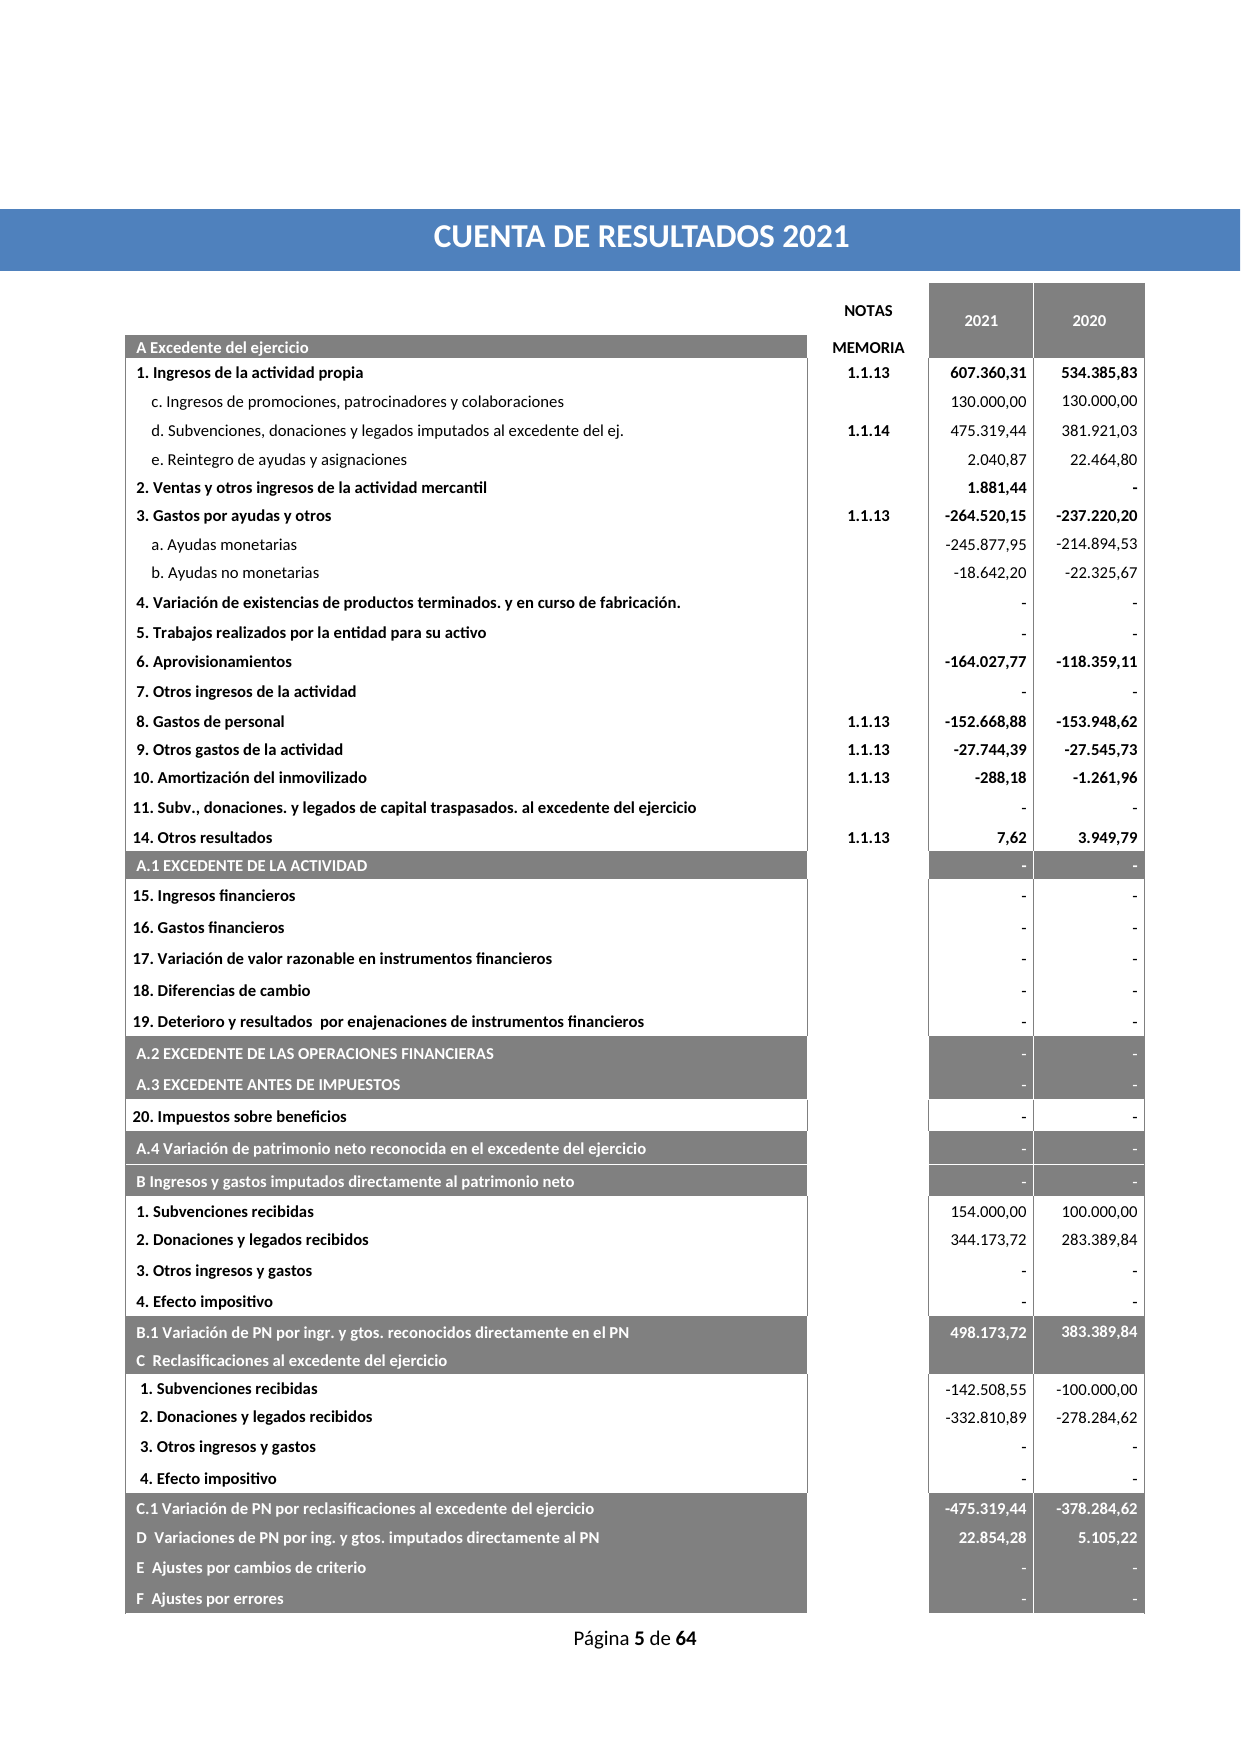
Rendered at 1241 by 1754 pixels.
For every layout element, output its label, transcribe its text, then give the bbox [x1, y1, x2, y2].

table_cell - [1034, 1253, 1144, 1285]
table_cell 10. Amortización del inmovilizado [126, 763, 807, 791]
table_cell 154.000,00 [929, 1196, 1033, 1224]
table_cell 534.385,83 [1034, 358, 1144, 386]
table_cell - [1034, 942, 1144, 973]
table_cell 5. Trabajos realizados por la entidad para su activo [126, 616, 807, 647]
table_cell F Ajustes por errores [126, 1582, 807, 1613]
table_cell - [929, 586, 1033, 616]
table_cell - [929, 1131, 1033, 1164]
table_cell - [929, 1550, 1033, 1582]
table_cell - [1034, 973, 1144, 1005]
table_cell 17. Variación de valor razonable en instrumentos financieros [126, 942, 807, 973]
table_cell - [929, 616, 1033, 647]
table_cell [808, 1100, 928, 1131]
table_cell [808, 616, 928, 647]
table_cell [808, 586, 928, 616]
table_cell 3.949,79 [1034, 823, 1144, 851]
table_cell E Ajustes por cambios de criterio [126, 1550, 807, 1582]
table_cell [808, 444, 928, 472]
table_cell c. Ingresos de promociones, patrocinadores y colaboraciones [126, 386, 807, 415]
table_cell - [929, 942, 1033, 973]
table_cell [808, 1550, 928, 1582]
table_cell C Reclasificaciones al excedente del ejercicio [126, 1346, 807, 1374]
table_cell [808, 472, 928, 500]
table_cell - [1034, 616, 1144, 647]
table_cell [808, 1253, 928, 1285]
table_cell [808, 1430, 928, 1462]
table_cell [808, 1493, 928, 1522]
table_cell [808, 558, 928, 586]
table_cell 2.040,87 [929, 444, 1033, 472]
table_cell -118.359,11 [1034, 647, 1144, 675]
table_cell - [1034, 1036, 1144, 1068]
table_cell 498.173,72 [929, 1316, 1033, 1346]
table_cell - [1034, 910, 1144, 942]
table_cell -278.284,62 [1034, 1402, 1144, 1430]
table_cell -18.642,20 [929, 558, 1033, 586]
table_cell -152.668,88 [929, 706, 1033, 734]
table_cell 11. Subv., donaciones. y legados de capital traspasados. al excedente del ejercicio [126, 791, 807, 822]
table_cell [1034, 1346, 1144, 1374]
table_cell - [929, 791, 1033, 822]
table_cell 1.1.14 [808, 415, 928, 444]
table_cell - [929, 675, 1033, 706]
table_cell - [1034, 1462, 1144, 1493]
table_cell 1.1.13 [808, 735, 928, 763]
table_cell 14. Otros resultados [126, 823, 807, 851]
table_header 2021 [929, 283, 1033, 358]
table_cell 344.173,72 [929, 1224, 1033, 1253]
table_cell - [929, 1068, 1033, 1099]
table_cell 475.319,44 [929, 415, 1033, 444]
table_cell - [929, 973, 1033, 1005]
table_cell 6. Aprovisionamientos [126, 647, 807, 675]
table_cell - [1034, 1005, 1144, 1036]
table_cell 4. Efecto impositivo [126, 1285, 807, 1316]
table_cell [808, 879, 928, 910]
table_cell 1. Subvenciones recibidas [126, 1374, 807, 1402]
table_cell 4. Variación de existencias de productos terminados. y en curso de fabricación. [126, 586, 807, 616]
table_cell 130.000,00 [1034, 386, 1144, 415]
table_cell -22.325,67 [1034, 558, 1144, 586]
table_cell -264.520,15 [929, 500, 1033, 528]
table_cell 22.464,80 [1034, 444, 1144, 472]
table_cell A Excedente del ejercicio [126, 335, 807, 358]
table_cell - [1034, 851, 1144, 879]
table_header NOTAS [808, 283, 928, 335]
table_cell - [1034, 791, 1144, 822]
table_cell - [929, 1582, 1033, 1613]
table_cell 16. Gastos financieros [126, 910, 807, 942]
table_cell -142.508,55 [929, 1374, 1033, 1402]
table_cell [808, 1522, 928, 1550]
table_cell -153.948,62 [1034, 706, 1144, 734]
table_cell 1. Subvenciones recibidas [126, 1196, 807, 1224]
table_cell -245.877,95 [929, 529, 1033, 558]
table_cell -164.027,77 [929, 647, 1033, 675]
table_cell 15. Ingresos financieros [126, 879, 807, 910]
table_cell - [929, 1253, 1033, 1285]
table_cell - [1034, 879, 1144, 910]
table_cell -332.810,89 [929, 1402, 1033, 1430]
table_cell - [1034, 1430, 1144, 1462]
table_cell C.1 Variación de PN por reclasificaciones al excedente del ejercicio [126, 1493, 807, 1522]
table_cell 100.000,00 [1034, 1196, 1144, 1224]
table_cell a. Ayudas monetarias [126, 529, 807, 558]
table_cell [808, 1005, 928, 1036]
table_cell 5.105,22 [1034, 1522, 1144, 1550]
table_cell - [929, 910, 1033, 942]
table_cell - [1034, 1285, 1144, 1316]
table_cell 1.1.13 [808, 763, 928, 791]
table_cell MEMORIA [808, 335, 928, 358]
table_header [125, 283, 808, 335]
table_cell - [1034, 472, 1144, 500]
table_cell - [929, 1036, 1033, 1068]
table_cell 2. Donaciones y legados recibidos [126, 1224, 807, 1253]
table_cell -100.000,00 [1034, 1374, 1144, 1402]
table_cell -27.545,73 [1034, 735, 1144, 763]
table_cell B.1 Variación de PN por ingr. y gtos. reconocidos directamente en el PN [126, 1316, 807, 1346]
table_cell 381.921,03 [1034, 415, 1144, 444]
table_cell -214.894,53 [1034, 529, 1144, 558]
table_cell 383.389,84 [1034, 1316, 1144, 1346]
table_cell - [929, 879, 1033, 910]
table_cell [808, 973, 928, 1005]
table_cell [808, 1374, 928, 1402]
table_cell 130.000,00 [929, 386, 1033, 415]
table_cell 3. Otros ingresos y gastos [126, 1253, 807, 1285]
table_cell 9. Otros gastos de la actividad [126, 735, 807, 763]
table_cell 8. Gastos de personal [126, 706, 807, 734]
table_cell [808, 1582, 928, 1613]
table_cell - [929, 1165, 1033, 1196]
table_cell 22.854,28 [929, 1522, 1033, 1550]
table_cell -237.220,20 [1034, 500, 1144, 528]
table_cell A.3 EXCEDENTE ANTES DE IMPUESTOS [126, 1068, 807, 1099]
table_cell [808, 647, 928, 675]
table_cell [808, 791, 928, 822]
table_cell [808, 1316, 928, 1346]
table_cell 4. Efecto impositivo [126, 1462, 807, 1493]
table_cell [808, 851, 928, 879]
table_cell e. Reintegro de ayudas y asignaciones [126, 444, 807, 472]
table_cell 1.1.13 [808, 706, 928, 734]
table_cell [808, 1402, 928, 1430]
table_cell [808, 1131, 928, 1164]
table_cell [808, 675, 928, 706]
table_cell d. Subvenciones, donaciones y legados imputados al excedente del ej. [126, 415, 807, 444]
table_cell - [1034, 1165, 1144, 1196]
table_cell 20. Impuestos sobre beneficios [126, 1100, 807, 1131]
table_header 2020 [1034, 283, 1144, 358]
table_cell - [929, 1430, 1033, 1462]
table_cell [808, 1068, 928, 1099]
table_cell [808, 386, 928, 415]
table_cell - [1034, 1550, 1144, 1582]
table_cell b. Ayudas no monetarias [126, 558, 807, 586]
table_cell -378.284,62 [1034, 1493, 1144, 1522]
table_cell B Ingresos y gastos imputados directamente al patrimonio neto [126, 1165, 807, 1196]
table_cell [808, 1285, 928, 1316]
table_cell 2. Donaciones y legados recibidos [126, 1402, 807, 1430]
table_cell - [929, 1285, 1033, 1316]
table_cell 607.360,31 [929, 358, 1033, 386]
table_cell - [1034, 675, 1144, 706]
table_cell [808, 529, 928, 558]
table_cell -475.319,44 [929, 1493, 1033, 1522]
table_cell - [1034, 1582, 1144, 1613]
table_cell 18. Diferencias de cambio [126, 973, 807, 1005]
table_cell 1.1.13 [808, 358, 928, 386]
table_cell 1.1.13 [808, 500, 928, 528]
table_cell 2. Ventas y otros ingresos de la actividad mercantil [126, 472, 807, 500]
table_cell 1. Ingresos de la actividad propia [126, 358, 807, 386]
table_cell - [1034, 1100, 1144, 1131]
table_cell 7,62 [929, 823, 1033, 851]
table_cell -27.744,39 [929, 735, 1033, 763]
table_cell - [1034, 1068, 1144, 1099]
table_cell - [929, 851, 1033, 879]
table_cell 283.389,84 [1034, 1224, 1144, 1253]
table_cell - [1034, 586, 1144, 616]
table_cell - [929, 1100, 1033, 1131]
table_cell [808, 1165, 928, 1196]
table_cell -1.261,96 [1034, 763, 1144, 791]
table_cell 3. Otros ingresos y gastos [126, 1430, 807, 1462]
table_cell 7. Otros ingresos de la actividad [126, 675, 807, 706]
table_cell - [929, 1462, 1033, 1493]
table_cell [929, 1346, 1033, 1374]
table_cell [808, 1346, 928, 1374]
table_cell 19. Deterioro y resultados por enajenaciones de instrumentos financieros [126, 1005, 807, 1036]
table_cell A.4 Variación de patrimonio neto reconocida en el excedente del ejercicio [126, 1131, 807, 1164]
table_cell - [1034, 1131, 1144, 1164]
table_cell [808, 1224, 928, 1253]
table_cell 1.881,44 [929, 472, 1033, 500]
table_cell [808, 1462, 928, 1493]
table_cell -288,18 [929, 763, 1033, 791]
table_cell [808, 910, 928, 942]
table_cell A.2 EXCEDENTE DE LAS OPERACIONES FINANCIERAS [126, 1036, 807, 1068]
table_cell 3. Gastos por ayudas y otros [126, 500, 807, 528]
table_cell [808, 1196, 928, 1224]
table_cell 1.1.13 [808, 823, 928, 851]
table_cell D Variaciones de PN por ing. y gtos. imputados directamente al PN [126, 1522, 807, 1550]
table_cell [808, 1036, 928, 1068]
table_cell - [929, 1005, 1033, 1036]
table_cell A.1 EXCEDENTE DE LA ACTIVIDAD [126, 851, 807, 879]
table_cell [808, 942, 928, 973]
